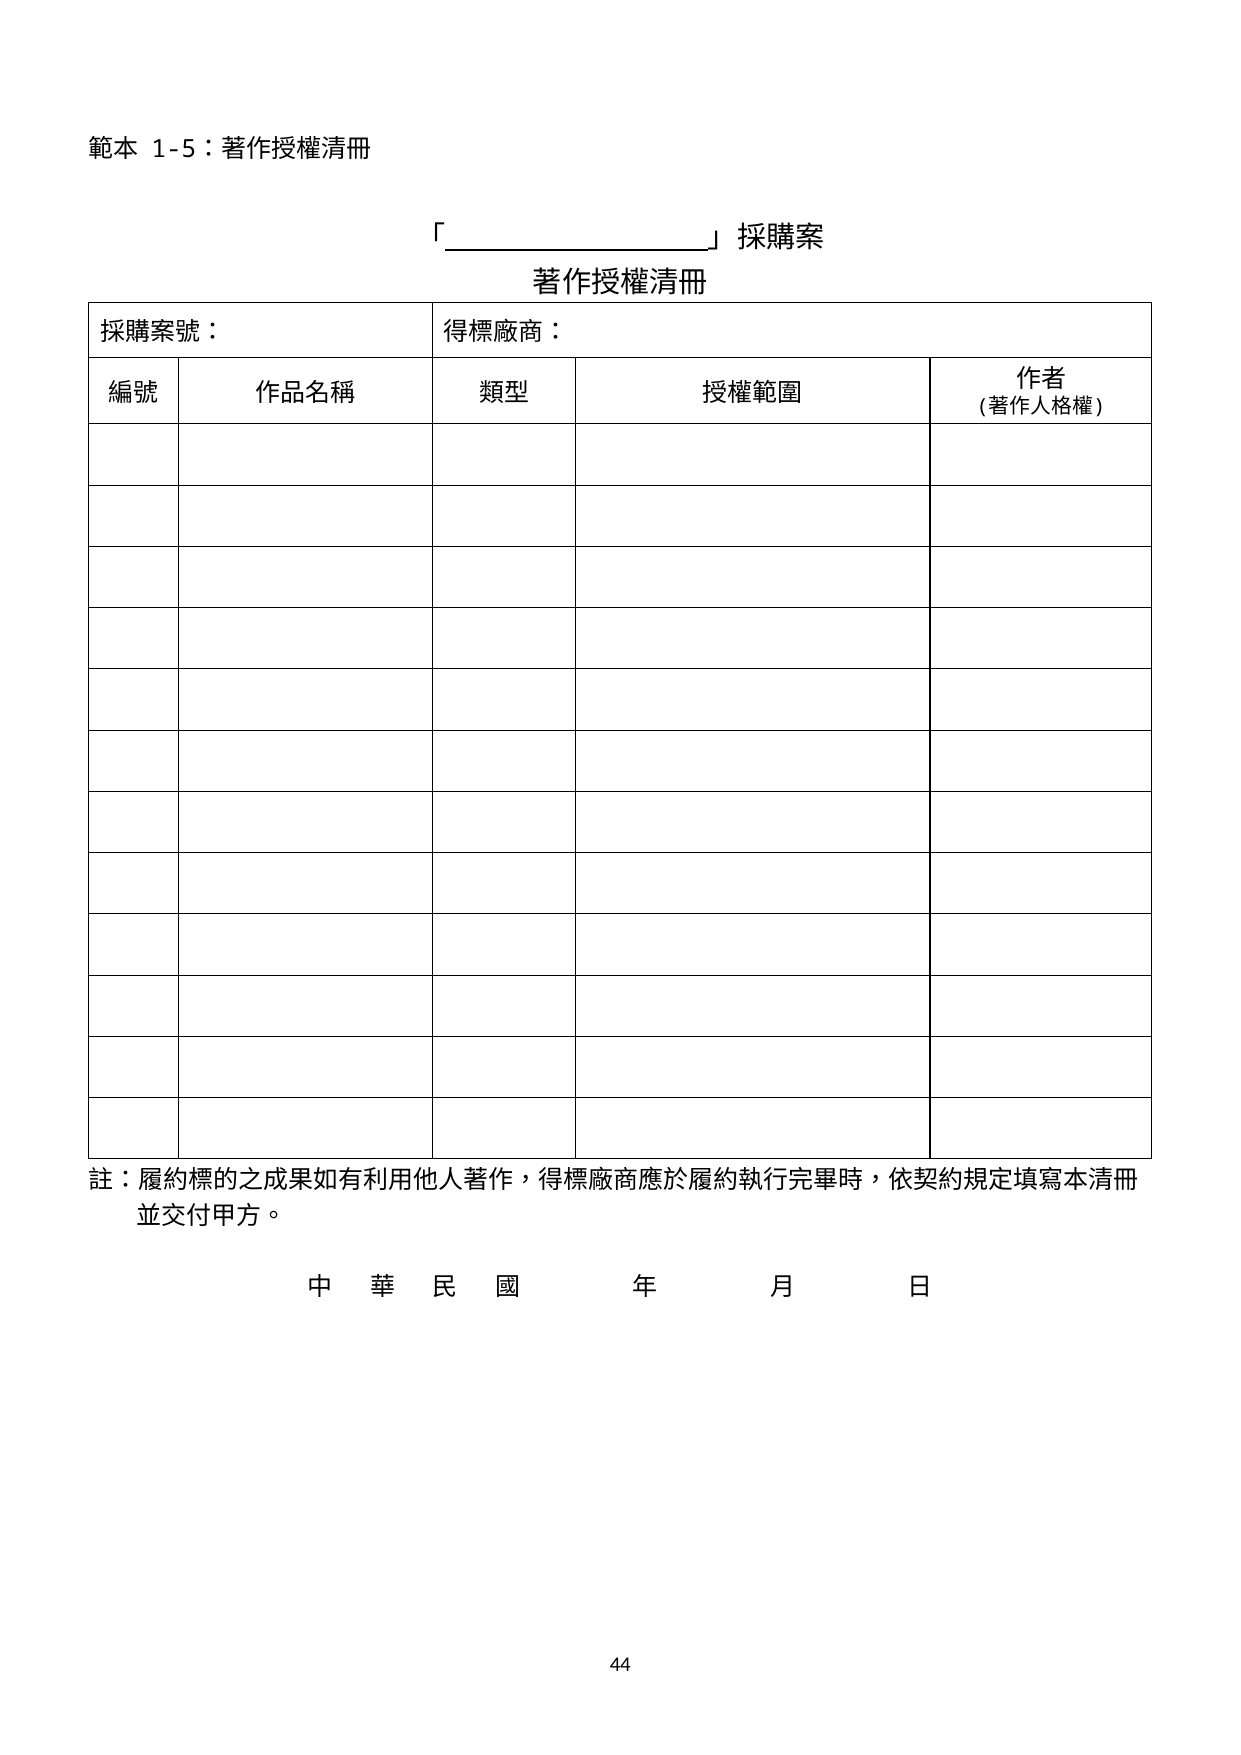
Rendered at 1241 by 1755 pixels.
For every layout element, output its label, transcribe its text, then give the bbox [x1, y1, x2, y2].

table_header 採購案號： [89, 303, 432, 357]
table_cell [179, 731, 432, 791]
table_cell [576, 424, 929, 484]
table_cell [576, 1037, 929, 1097]
table_cell [931, 1037, 1151, 1097]
table_cell [433, 976, 575, 1036]
table_cell [433, 853, 575, 913]
table_cell [931, 486, 1151, 546]
text 範本 1-5：著作授權清冊 [89, 128, 1152, 164]
table_cell [433, 424, 575, 484]
table_cell [179, 1037, 432, 1097]
table_cell [931, 669, 1151, 729]
table_cell [179, 853, 432, 913]
text 著作授權清冊 [89, 256, 1152, 302]
table_cell [433, 792, 575, 852]
table_cell [89, 792, 178, 852]
table_cell [433, 547, 575, 607]
table_cell [576, 792, 929, 852]
table_cell [433, 1098, 575, 1158]
table_cell [931, 547, 1151, 607]
table_cell [89, 976, 178, 1036]
table_cell [179, 486, 432, 546]
table_cell [576, 914, 929, 974]
table_cell 類型 [433, 358, 575, 423]
table_cell 授權範圍 [576, 358, 929, 423]
table_cell [931, 424, 1151, 484]
table_cell [89, 547, 178, 607]
table_header 得標廠商： [433, 303, 1151, 357]
table_cell [433, 608, 575, 668]
table_cell [931, 914, 1151, 974]
text 註：履約標的之成果如有利用他人著作，得標廠商應於履約執行完畢時，依契約規定填寫本清冊並交付甲方。 [89, 1159, 1152, 1232]
table_cell [931, 976, 1151, 1036]
table_cell [89, 731, 178, 791]
table_cell [179, 669, 432, 729]
table_cell [576, 853, 929, 913]
table_cell [433, 669, 575, 729]
table_cell [89, 914, 178, 974]
table_cell [89, 669, 178, 729]
table_cell [931, 731, 1151, 791]
table_cell [89, 1098, 178, 1158]
table_cell [576, 608, 929, 668]
table_cell [179, 914, 432, 974]
table_cell [179, 608, 432, 668]
table_cell [433, 914, 575, 974]
table_cell [89, 424, 178, 484]
table_cell [576, 1098, 929, 1158]
table_cell [931, 1098, 1151, 1158]
table_cell [89, 486, 178, 546]
table_cell [179, 792, 432, 852]
text 中 華 民 國 年 月 日 [89, 1266, 1152, 1302]
table_cell [89, 608, 178, 668]
table_cell [576, 669, 929, 729]
table_cell [576, 486, 929, 546]
table_cell 作品名稱 [179, 358, 432, 423]
text 「 」採購案 [89, 210, 1152, 256]
table_cell [179, 424, 432, 484]
table_cell [931, 608, 1151, 668]
table_cell [89, 853, 178, 913]
table_cell [433, 1037, 575, 1097]
table_cell [179, 976, 432, 1036]
table_cell [576, 547, 929, 607]
table_cell [576, 731, 929, 791]
table_cell [89, 1037, 178, 1097]
table_cell [179, 1098, 432, 1158]
table_cell [931, 792, 1151, 852]
table_cell [179, 547, 432, 607]
table_cell [433, 731, 575, 791]
table_cell 作者 (著作人格權) [931, 358, 1151, 423]
table_cell [931, 853, 1151, 913]
table_cell [576, 976, 929, 1036]
table_cell [433, 486, 575, 546]
table_cell 編號 [89, 358, 178, 423]
